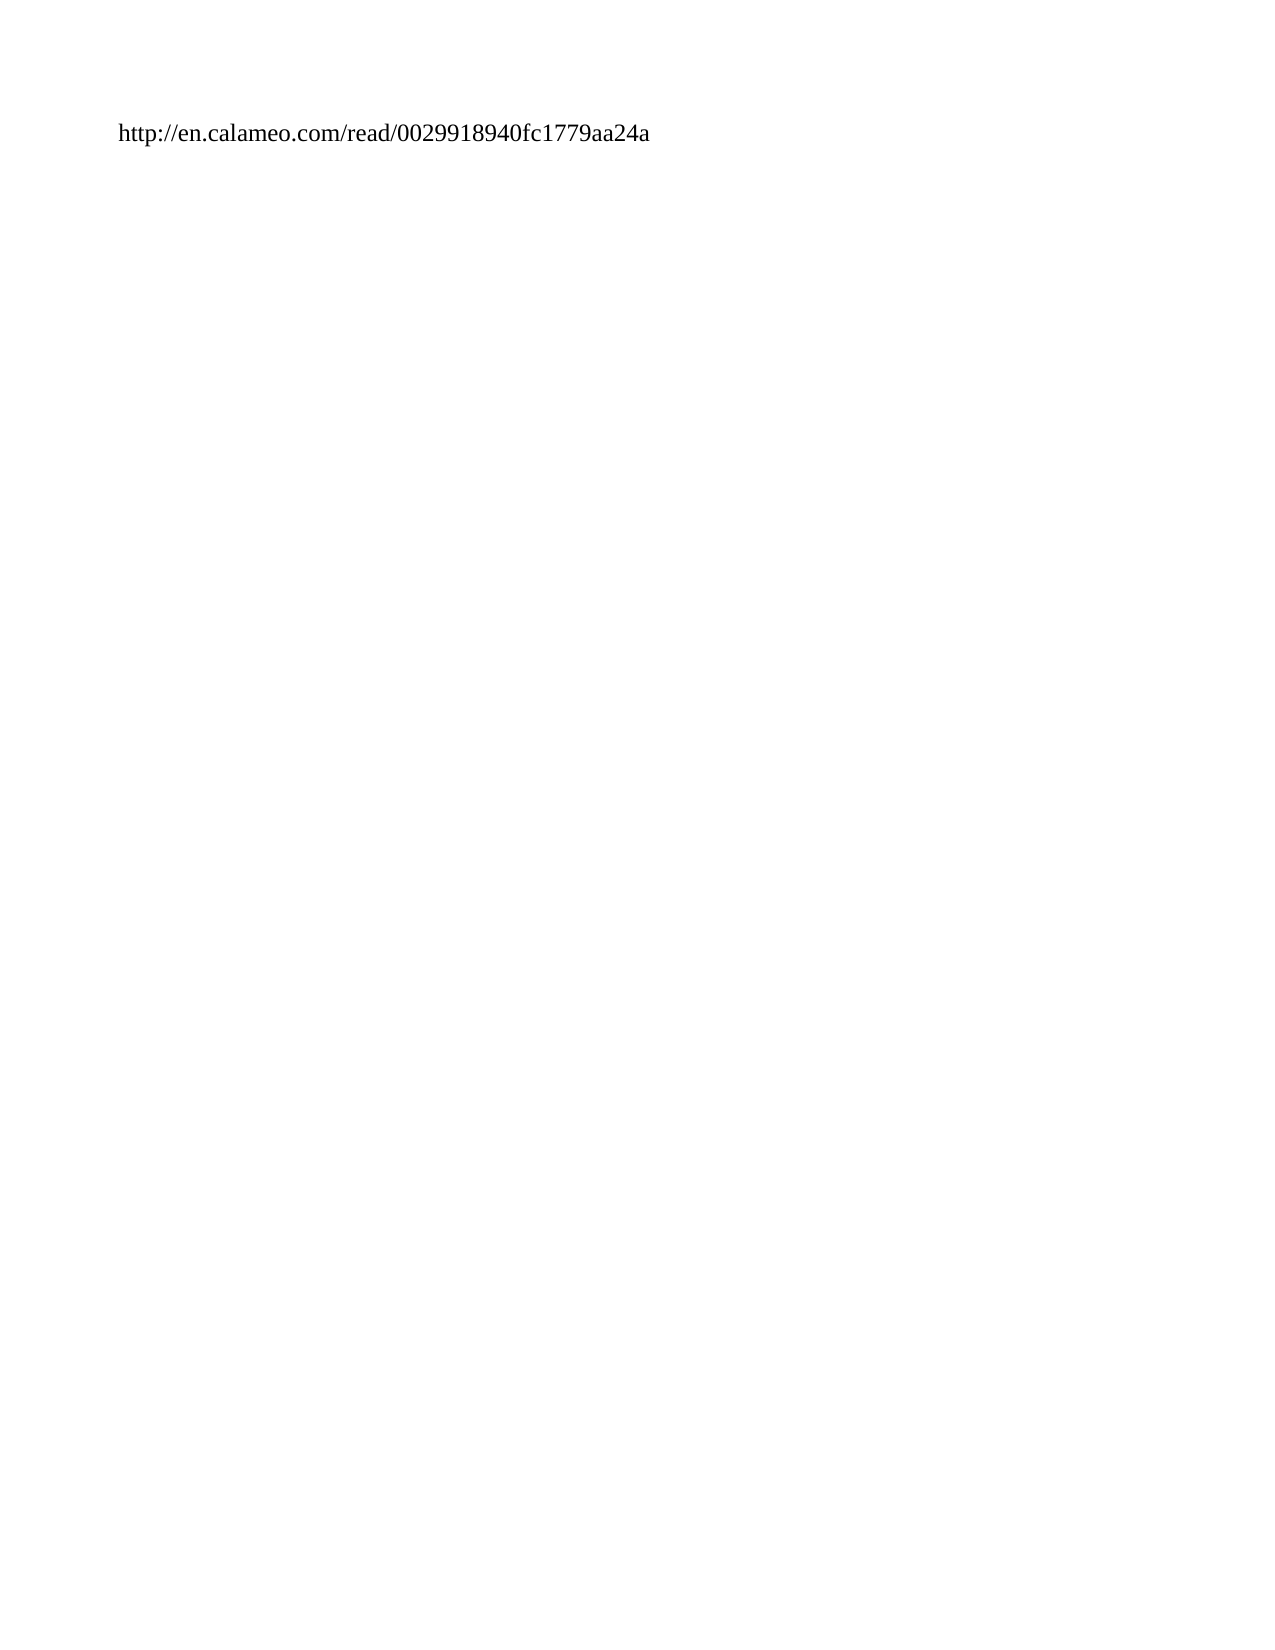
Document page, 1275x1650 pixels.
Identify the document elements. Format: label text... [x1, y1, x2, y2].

text http://en.calameo.com/read/0029918940fc1779aa24a [118, 118, 1157, 147]
